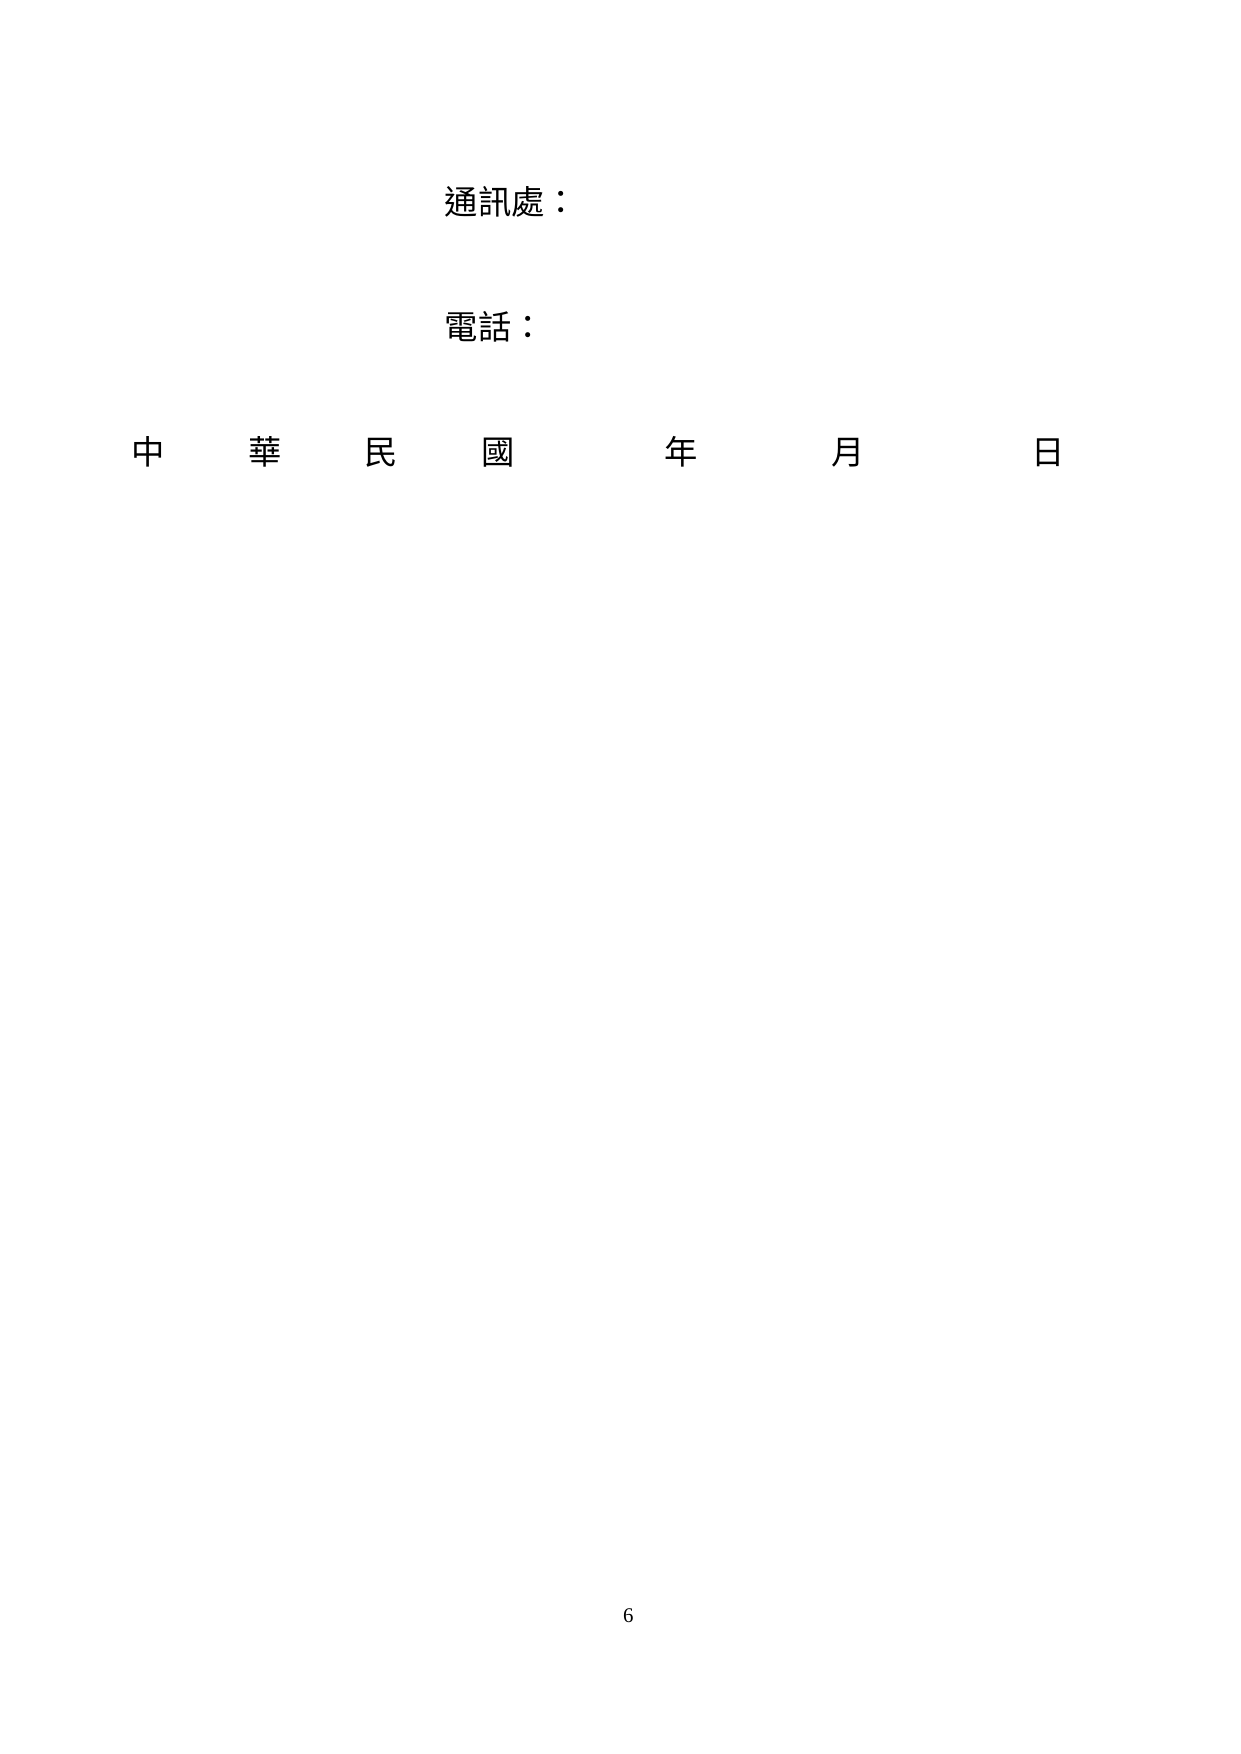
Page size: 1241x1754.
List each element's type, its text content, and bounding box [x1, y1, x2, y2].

text 通訊處： [131, 158, 1125, 221]
text 電話： [131, 283, 1125, 346]
text 中 華 民 國 年 月 日 [131, 408, 1125, 471]
